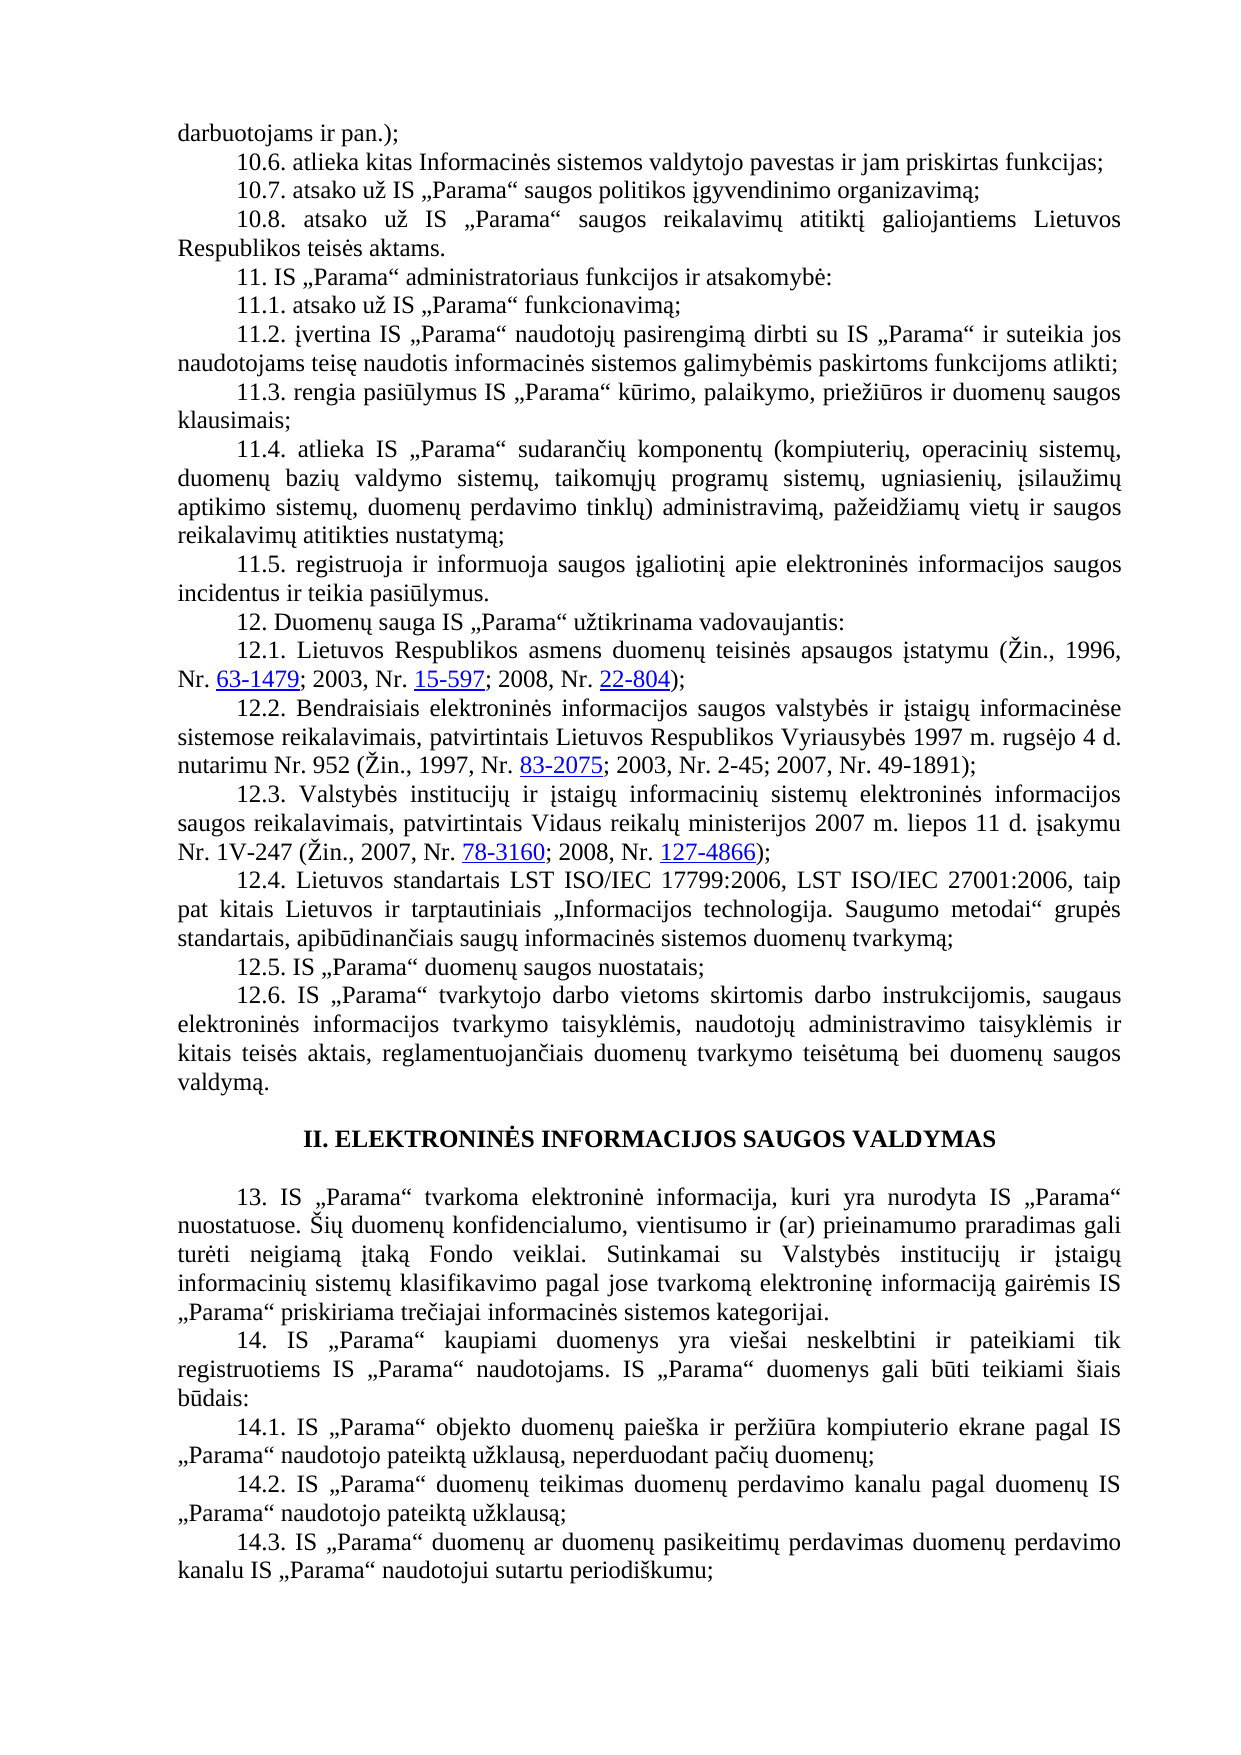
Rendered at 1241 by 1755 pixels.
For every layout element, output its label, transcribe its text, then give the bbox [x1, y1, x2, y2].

text 12.6. IS „Parama“ tvarkytojo darbo vietoms skirtomis darbo instrukcijomis, saugaus elektroninės informacijos tvarkymo taisyklėmis, naudotojų administravimo taisyklėmis ir kitais teisės aktais, reglamentuojančiais duomenų tvarkymo teisėtumą bei duomenų saugos valdymą. [177, 981, 1122, 1096]
text 12.3. Valstybės institucijų ir įstaigų informacinių sistemų elektroninės informacijos saugos reikalavimais, patvirtintais Vidaus reikalų ministerijos 2007 m. liepos 11 d. įsakymu Nr. 1V-247 (Žin., 2007, Nr. 78-3160; 2008, Nr. 127-4866); [177, 779, 1122, 866]
text 11. IS „Parama“ administratoriaus funkcijos ir atsakomybė: [177, 262, 1122, 291]
text 12.2. Bendraisiais elektroninės informacijos saugos valstybės ir įstaigų informacinėse sistemose reikalavimais, patvirtintais Lietuvos Respublikos Vyriausybės 1997 m. rugsėjo 4 d. nutarimu Nr. 952 (Žin., 1997, Nr. 83-2075; 2003, Nr. 2-45; 2007, Nr. 49-1891); [177, 693, 1122, 779]
text 14.1. IS „Parama“ objekto duomenų paieška ir peržiūra kompiuterio ekrane pagal IS „Parama“ naudotojo pateiktą užklausą, neperduodant pačių duomenų; [177, 1412, 1122, 1469]
text 11.1. atsako už IS „Parama“ funkcionavimą; [177, 291, 1122, 319]
text 14.2. IS „Parama“ duomenų teikimas duomenų perdavimo kanalu pagal duomenų IS „Parama“ naudotojo pateiktą užklausą; [177, 1469, 1122, 1527]
text 10.7. atsako už IS „Parama“ saugos politikos įgyvendinimo organizavimą; [177, 176, 1122, 204]
text 14. IS „Parama“ kaupiami duomenys yra viešai neskelbtini ir pateikiami tik registruotiems IS „Parama“ naudotojams. IS „Parama“ duomenys gali būti teikiami šiais būdais: [177, 1326, 1122, 1412]
text 11.4. atlieka IS „Parama“ sudarančių komponentų (kompiuterių, operacinių sistemų, duomenų bazių valdymo sistemų, taikomųjų programų sistemų, ugniasienių, įsilaužimų aptikimo sistemų, duomenų perdavimo tinklų) administravimą, pažeidžiamų vietų ir saugos reikalavimų atitikties nustatymą; [177, 434, 1122, 549]
text 10.6. atlieka kitas Informacinės sistemos valdytojo pavestas ir jam priskirtas funkcijas; [177, 147, 1122, 176]
text 14.3. IS „Parama“ duomenų ar duomenų pasikeitimų perdavimas duomenų perdavimo kanalu IS „Parama“ naudotojui sutartu periodiškumu; [177, 1527, 1122, 1584]
text 12. Duomenų sauga IS „Parama“ užtikrinama vadovaujantis: [177, 607, 1122, 636]
text 12.4. Lietuvos standartais LST ISO/IEC 17799:2006, LST ISO/IEC 27001:2006, taip pat kitais Lietuvos ir tarptautiniais „Informacijos technologija. Saugumo metodai“ grupės standartais, apibūdinančiais saugų informacinės sistemos duomenų tvarkymą; [177, 866, 1122, 952]
text 12.5. IS „Parama“ duomenų saugos nuostatais; [177, 952, 1122, 981]
text 12.1. Lietuvos Respublikos asmens duomenų teisinės apsaugos įstatymu (Žin., 1996, Nr. 63-1479; 2003, Nr. 15-597; 2008, Nr. 22-804); [177, 636, 1122, 693]
text II. ELEKTRONINĖS INFORMACIJOS SAUGOS VALDYMAS [177, 1124, 1122, 1153]
text darbuotojams ir pan.); [177, 118, 1122, 147]
text 13. IS „Parama“ tvarkoma elektroninė informacija, kuri yra nurodyta IS „Parama“ nuostatuose. Šių duomenų konfidencialumo, vientisumo ir (ar) prieinamumo praradimas gali turėti neigiamą įtaką Fondo veiklai. Sutinkamai su Valstybės institucijų ir įstaigų informacinių sistemų klasifikavimo pagal jose tvarkomą elektroninę informaciją gairėmis IS „Parama“ priskiriama trečiajai informacinės sistemos kategorijai. [177, 1182, 1122, 1326]
text 11.3. rengia pasiūlymus IS „Parama“ kūrimo, palaikymo, priežiūros ir duomenų saugos klausimais; [177, 377, 1122, 434]
text 11.2. įvertina IS „Parama“ naudotojų pasirengimą dirbti su IS „Parama“ ir suteikia jos naudotojams teisę naudotis informacinės sistemos galimybėmis paskirtoms funkcijoms atlikti; [177, 319, 1122, 377]
text 10.8. atsako už IS „Parama“ saugos reikalavimų atitiktį galiojantiems Lietuvos Respublikos teisės aktams. [177, 204, 1122, 262]
text 11.5. registruoja ir informuoja saugos įgaliotinį apie elektroninės informacijos saugos incidentus ir teikia pasiūlymus. [177, 549, 1122, 607]
